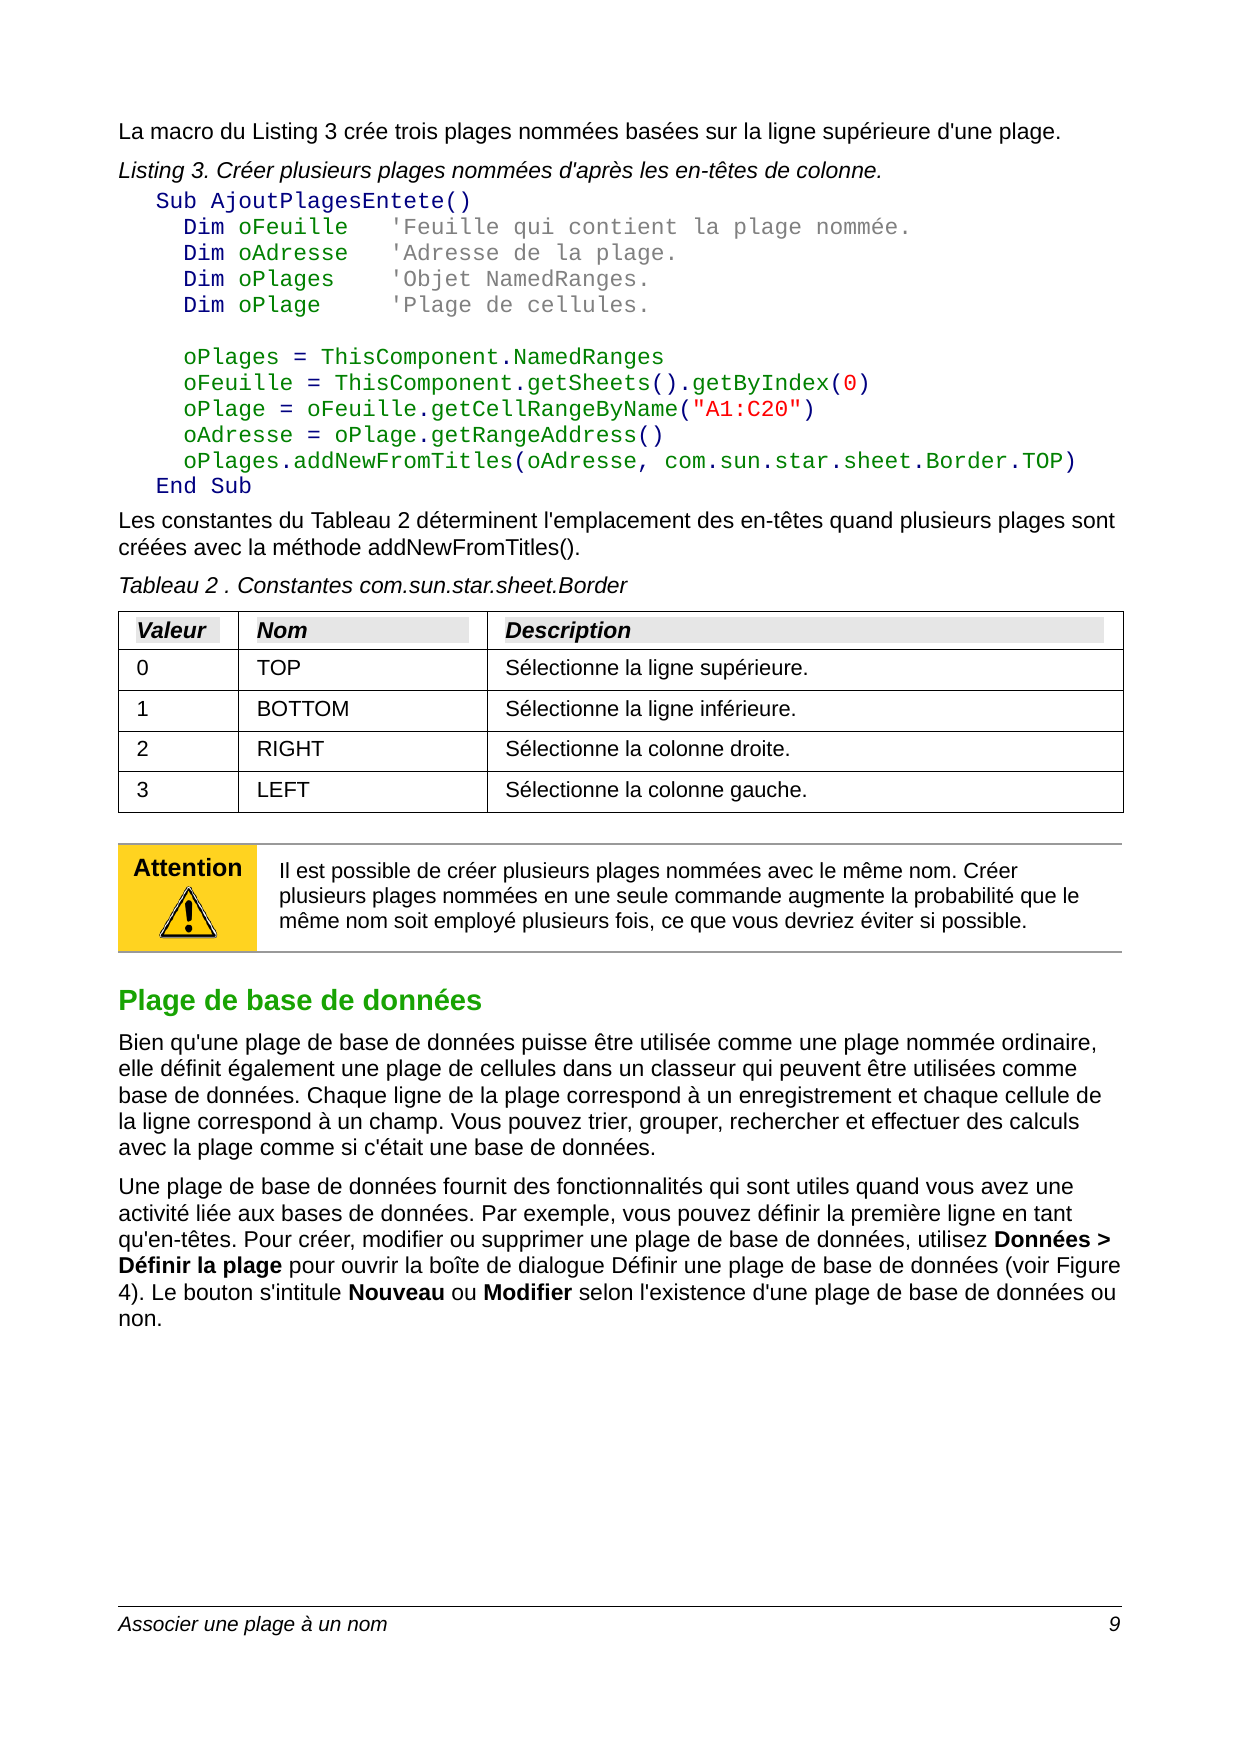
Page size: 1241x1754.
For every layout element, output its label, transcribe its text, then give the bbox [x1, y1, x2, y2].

table_cell 3 [119, 772, 238, 812]
table_cell LEFT [239, 772, 487, 812]
text oFeuille = ThisComponent.getSheets().getByIndex(0) [156, 371, 1122, 397]
text Dim oPlage 'Plage de cellules. [156, 293, 1122, 319]
text Sub AjoutPlagesEntete() [156, 189, 1122, 216]
text Listing 3. Créer plusieurs plages nommées d'après les en-têtes de colonne. [118, 157, 1122, 183]
table_cell Sélectionne la ligne supérieure. [488, 650, 1123, 690]
table_cell TOP [239, 650, 487, 690]
table_header Valeur [119, 612, 238, 649]
text oAdresse = oPlage.getRangeAddress() [156, 423, 1122, 449]
text oPlages.addNewFromTitles(oAdresse, com.sun.star.sheet.Border.TOP) [156, 449, 1122, 475]
text Dim oPlages 'Objet NamedRanges. [156, 267, 1122, 293]
text Dim oFeuille 'Feuille qui contient la plage nommée. [156, 216, 1122, 241]
table_header Description [488, 612, 1123, 649]
text oPlages = ThisComponent.NamedRanges [156, 345, 1122, 371]
table_cell 2 [119, 732, 238, 771]
table_cell Sélectionne la colonne droite. [488, 732, 1123, 771]
text La macro du Listing 3 crée trois plages nommées basées sur la ligne supérieure d'une plage. [118, 118, 1122, 144]
text End Sub [156, 475, 1122, 501]
table_header Nom [239, 612, 487, 649]
text Dim oAdresse 'Adresse de la plage. [156, 241, 1122, 267]
text Une plage de base de données fournit des fonctionnalités qui sont utiles quand vous avez une activité liée aux bases de données. Par exemple, vous pouvez définir la première ligne en tant qu'en-têtes. Pour créer, modifier ou supprimer une plage de base de données, utilisez Données > Définir la plage pour ouvrir la boîte de dialogue Définir une plage de base de données (voir Figure 4). Le bouton s'intitule Nouveau ou Modifier selon l'existence d'une plage de base de données ou non. [118, 1173, 1122, 1331]
table_header Il est possible de créer plusieurs plages nommées avec le même nom. Créer plusieurs plages nommées en une seule commande augmente la probabilité que le même nom soit employé plusieurs fois, ce que vous devriez éviter si possible. [258, 845, 1122, 951]
text Bien qu'une plage de base de données puisse être utilisée comme une plage nommée ordinaire, elle définit également une plage de cellules dans un classeur qui peuvent être utilisées comme base de données. Chaque ligne de la plage correspond à un enregistrement et chaque cellule de la ligne correspond à un champ. Vous pouvez trier, grouper, rechercher et effectuer des calculs avec la plage comme si c'était une base de données. [118, 1029, 1122, 1161]
table_cell 0 [119, 650, 238, 690]
table_cell RIGHT [239, 732, 487, 771]
table_cell 1 [119, 691, 238, 731]
text Tableau 2 . Constantes com.sun.star.sheet.Border [118, 572, 1122, 599]
text oPlage = oFeuille.getCellRangeByName("A1:C20") [156, 397, 1122, 423]
table_cell Sélectionne la colonne gauche. [488, 772, 1123, 812]
subtitle Plage de base de données [118, 983, 1122, 1016]
table_header Attention [118, 845, 257, 951]
picture [155, 882, 220, 942]
text Les constantes du Tableau 2 déterminent l'emplacement des en-têtes quand plusieurs plages sont créées avec la méthode addNewFromTitles(). [118, 507, 1122, 560]
table_cell BOTTOM [239, 691, 487, 731]
table_cell Sélectionne la ligne inférieure. [488, 691, 1123, 731]
